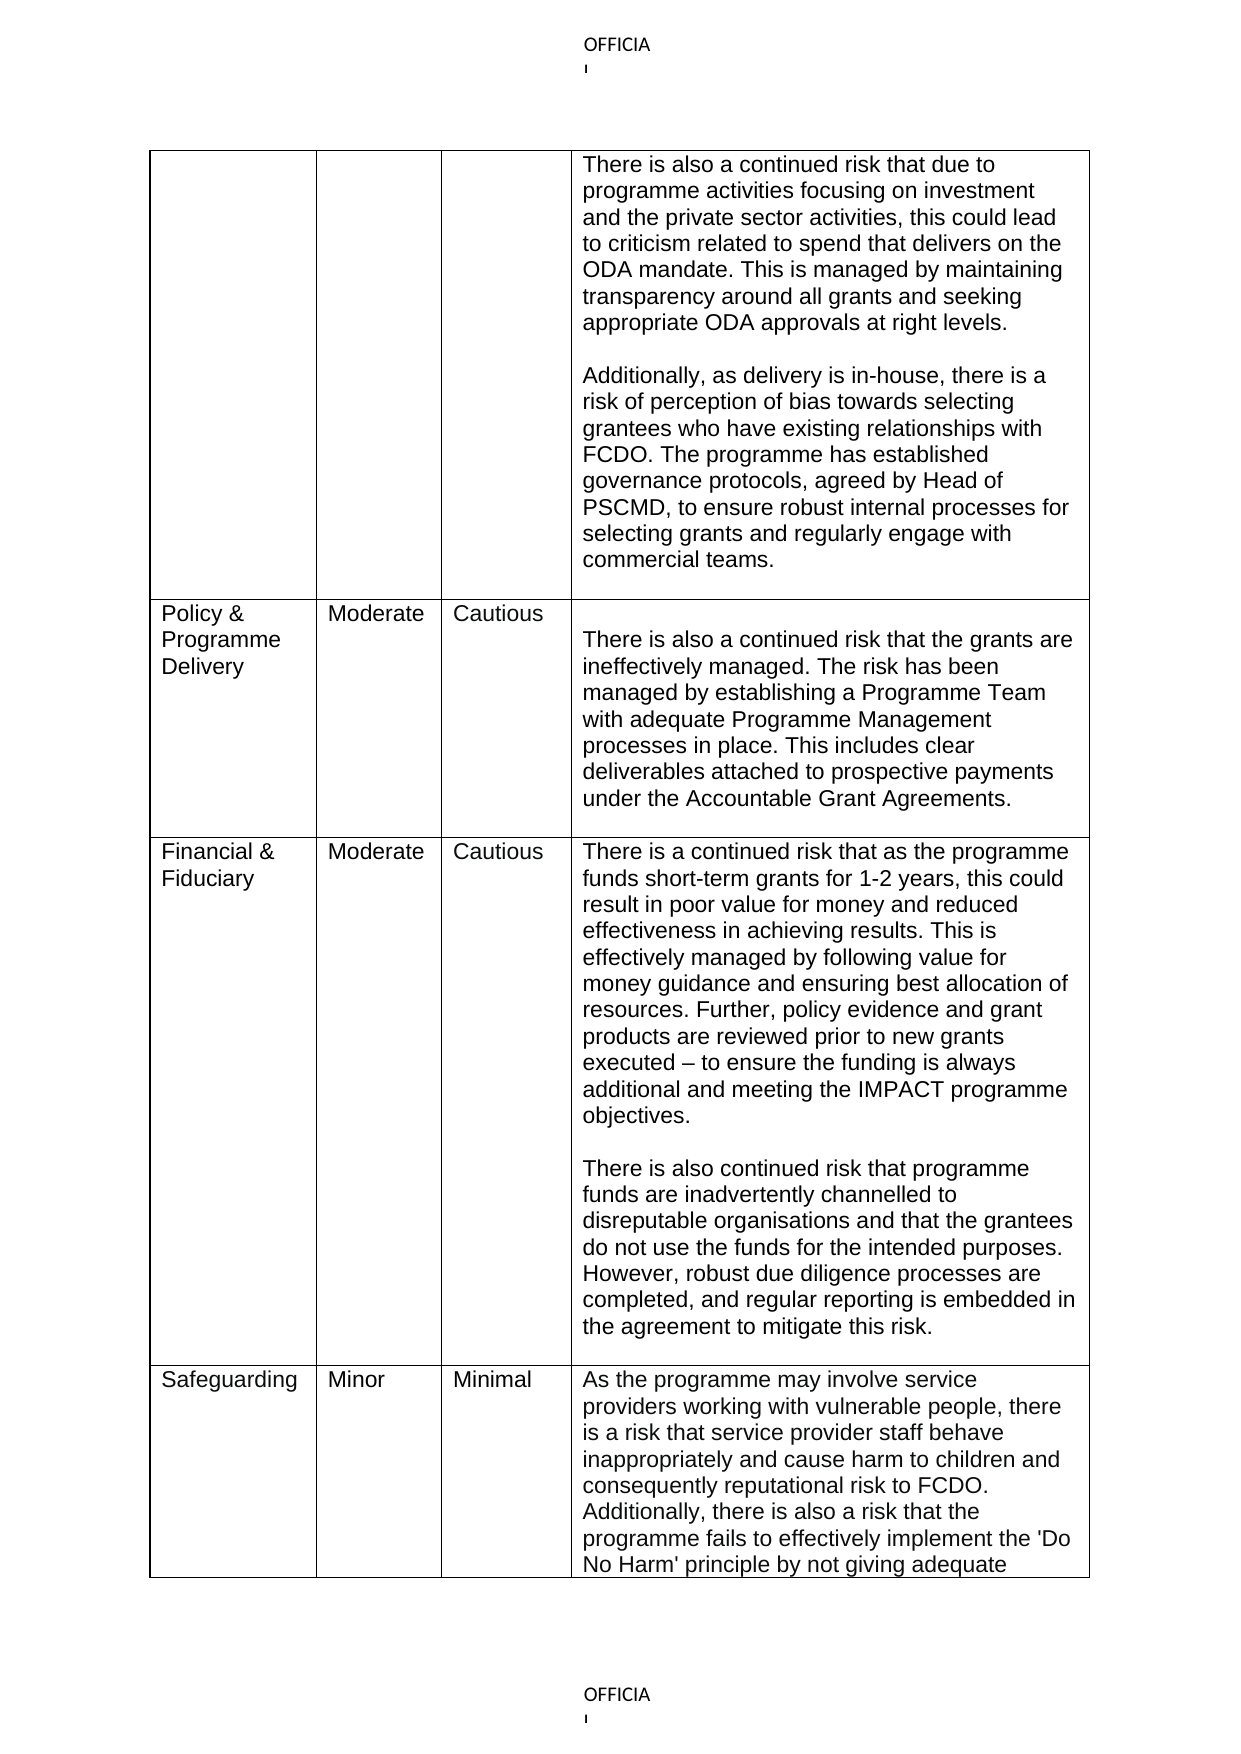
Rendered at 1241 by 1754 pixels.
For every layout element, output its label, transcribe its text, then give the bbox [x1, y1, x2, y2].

table_cell Cautious [442, 838, 571, 1365]
table_cell Moderate [317, 600, 441, 837]
table_cell [317, 151, 441, 599]
table_cell There is a continued risk that as the programme funds short-term grants for 1-2 years, this could result in poor value for money and reduced effectiveness in achieving results. This is effectively managed by following value for money guidance and ensuring best allocation of resources. Further, policy evidence and grant products are reviewed prior to new grants executed – to ensure the funding is always additional and meeting the IMPACT programme objectives. There is also continued risk that programme funds are inadvertently channelled to disreputable organisations and that the grantees do not use the funds for the intended purposes. However, robust due diligence processes are completed, and regular reporting is embedded in the agreement to mitigate this risk. [572, 838, 1089, 1365]
table_cell Policy & Programme Delivery [151, 600, 316, 837]
table_cell Minimal [442, 1366, 571, 1577]
table_cell Minor [317, 1366, 441, 1577]
table_cell Cautious [442, 600, 571, 837]
table_cell [442, 151, 571, 599]
table_cell Financial & Fiduciary [151, 838, 316, 1365]
table_cell Moderate [317, 838, 441, 1365]
table_cell There is also a continued risk that due to programme activities focusing on investment and the private sector activities, this could lead to criticism related to spend that delivers on the ODA mandate. This is managed by maintaining transparency around all grants and seeking appropriate ODA approvals at right levels. Additionally, as delivery is in-house, there is a risk of perception of bias towards selecting grantees who have existing relationships with FCDO. The programme has established governance protocols, agreed by Head of PSCMD, to ensure robust internal processes for selecting grants and regularly engage with commercial teams. [572, 151, 1089, 599]
table_cell Safeguarding [151, 1366, 316, 1577]
table_cell As the programme may involve service providers working with vulnerable people, there is a risk that service provider staff behave inappropriately and cause harm to children and consequently reputational risk to FCDO. Additionally, there is also a risk that the programme fails to effectively implement the 'Do No Harm' principle by not giving adequate [572, 1366, 1089, 1577]
table_cell [151, 151, 316, 599]
table_cell There is also a continued risk that the grants are ineffectively managed. The risk has been managed by establishing a Programme Team with adequate Programme Management processes in place. This includes clear deliverables attached to prospective payments under the Accountable Grant Agreements. [572, 600, 1089, 837]
